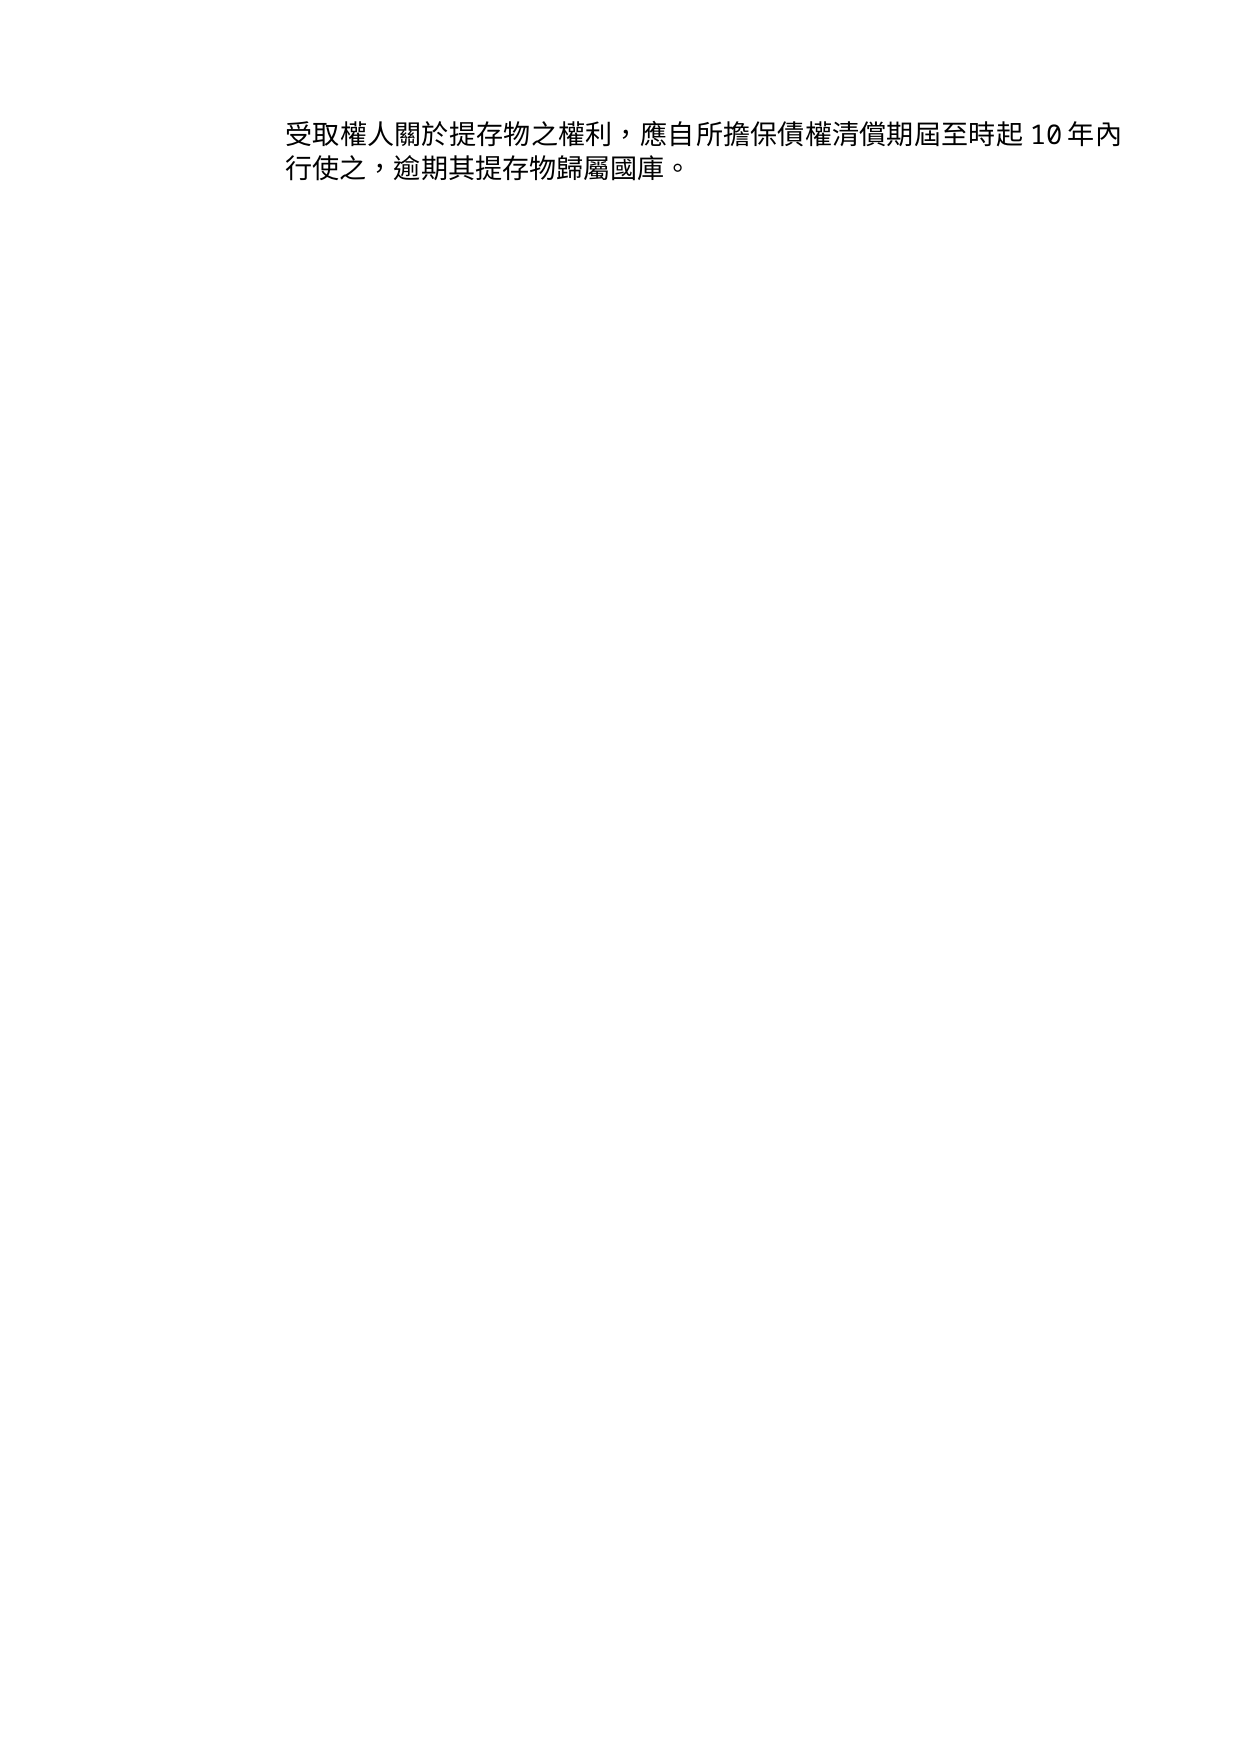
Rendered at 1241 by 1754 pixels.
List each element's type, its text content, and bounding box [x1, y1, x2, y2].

text 受取權人關於提存物之權利，應自所擔保債權清償期屆至時起10年內行使之，逾期其提存物歸屬國庫。 [126, 118, 1122, 185]
